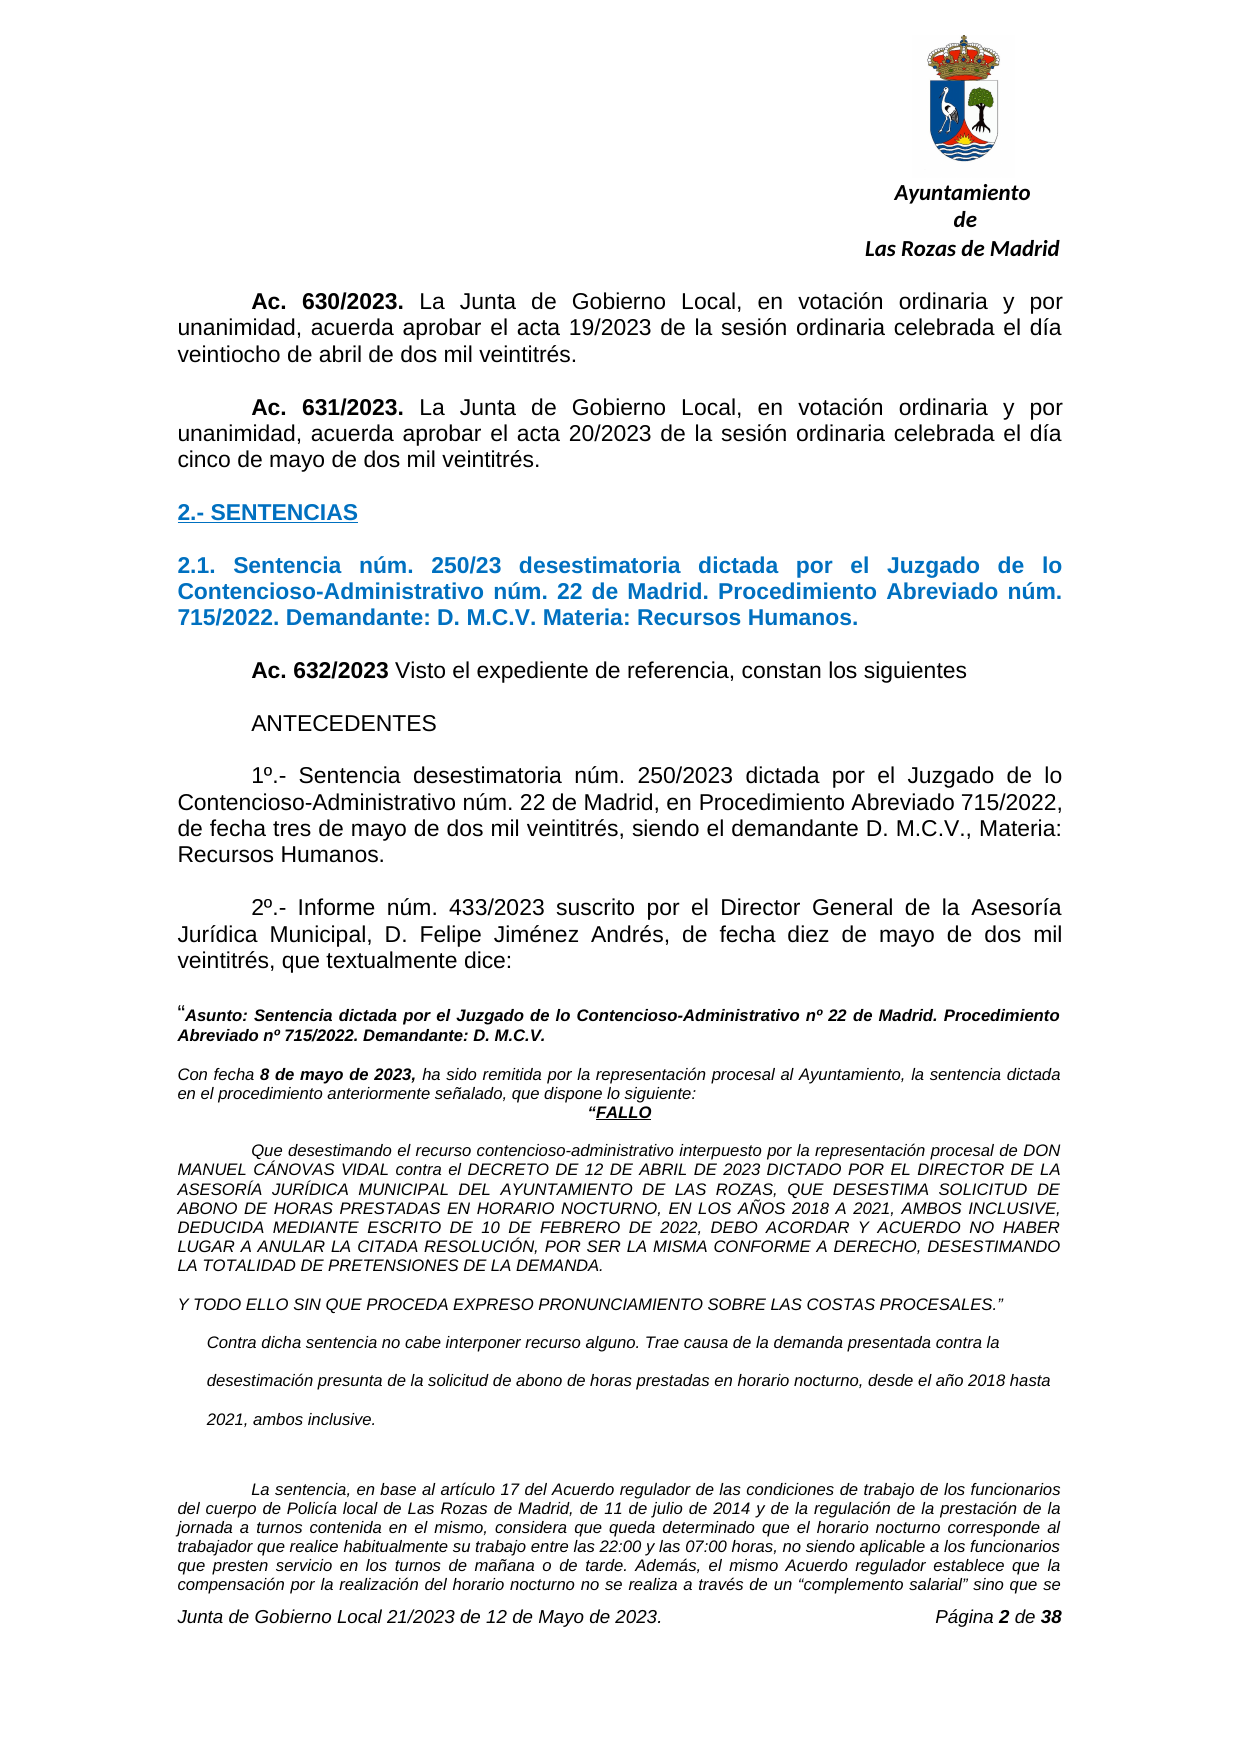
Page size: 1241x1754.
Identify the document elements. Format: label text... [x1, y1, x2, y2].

text Ac. 631/2023. La Junta de Gobierno Local, en votación ordinaria y por unanimidad, acuerda aprobar el acta 20/2023 de la sesión ordinaria celebrada el día cinco de mayo de dos mil veintitrés. [177, 393, 1063, 472]
text Y TODO ELLO SIN QUE PROCEDA EXPRESO PRONUNCIAMIENTO SOBRE LAS COSTAS PROCESALES.” [177, 1294, 1063, 1313]
text Que desestimando el recurso contencioso-administrativo interpuesto por la representación procesal de DON MANUEL CÁNOVAS VIDAL contra el DECRETO DE 12 DE ABRIL DE 2023 DICTADO POR EL DIRECTOR DE LA ASESORÍA JURÍDICA MUNICIPAL DEL AYUNTAMIENTO DE LAS ROZAS, QUE DESESTIMA SOLICITUD DE ABONO DE HORAS PRESTADAS EN HORARIO NOCTURNO, EN LOS AÑOS 2018 A 2021, AMBOS INCLUSIVE, DEDUCIDA MEDIANTE ESCRITO DE 10 DE FEBRERO DE 2022, DEBO ACORDAR Y ACUERDO NO HABER LUGAR A ANULAR LA CITADA RESOLUCIÓN, POR SER LA MISMA CONFORME A DERECHO, DESESTIMANDO LA TOTALIDAD DE PRETENSIONES DE LA DEMANDA. [177, 1141, 1063, 1275]
text Ac. 632/2023 Visto el expediente de referencia, constan los siguientes [177, 657, 1063, 683]
text “Asunto: Sentencia dictada por el Juzgado de lo Contencioso-Administrativo nº 22 de Madrid. Procedimiento Abreviado nº 715/2022. Demandante: D. M.C.V. [177, 999, 1063, 1045]
text 2.- SENTENCIAS [177, 499, 1063, 525]
text ANTECEDENTES [177, 710, 1063, 736]
text “FALLO [177, 1103, 1063, 1122]
text 2º.- Informe núm. 433/2023 suscrito por el Director General de la Asesoría Jurídica Municipal, D. Felipe Jiménez Andrés, de fecha diez de mayo de dos mil veintitrés, que textualmente dice: [177, 894, 1063, 973]
text 2.1. Sentencia núm. 250/23 desestimatoria dictada por el Juzgado de lo Contencioso-Administrativo núm. 22 de Madrid. Procedimiento Abreviado núm. 715/2022. Demandante: D. M.C.V. Materia: Recursos Humanos. [177, 552, 1063, 631]
text 1º.- Sentencia desestimatoria núm. 250/2023 dictada por el Juzgado de lo Contencioso-Administrativo núm. 22 de Madrid, en Procedimiento Abreviado 715/2022, de fecha tres de mayo de dos mil veintitrés, siendo el demandante D. M.C.V., Materia: Recursos Humanos. [177, 762, 1063, 868]
text Contra dicha sentencia no cabe interponer recurso alguno. Trae causa de la demanda presentada contra la desestimación presunta de la solicitud de abono de horas prestadas en horario nocturno, desde el año 2018 hasta 2021, ambos inclusive. [207, 1333, 1063, 1428]
text Ac. 630/2023. La Junta de Gobierno Local, en votación ordinaria y por unanimidad, acuerda aprobar el acta 19/2023 de la sesión ordinaria celebrada el día veintiocho de abril de dos mil veintitrés. [177, 288, 1063, 367]
text La sentencia, en base al artículo 17 del Acuerdo regulador de las condiciones de trabajo de los funcionarios del cuerpo de Policía local de Las Rozas de Madrid, de 11 de julio de 2014 y de la regulación de la prestación de la jornada a turnos contenida en el mismo, considera que queda determinado que el horario nocturno corresponde al trabajador que realice habitualmente su trabajo entre las 22:00 y las 07:00 horas, no siendo aplicable a los funcionarios que presten servicio en los turnos de mañana o de tarde. Además, el mismo Acuerdo regulador establece que la compensación por la realización del horario nocturno no se realiza a través de un “complemento salarial” sino que se [177, 1479, 1063, 1594]
text Con fecha 8 de mayo de 2023, ha sido remitida por la representación procesal al Ayuntamiento, la sentencia dictada en el procedimiento anteriormente señalado, que dispone lo siguiente: [177, 1064, 1063, 1103]
